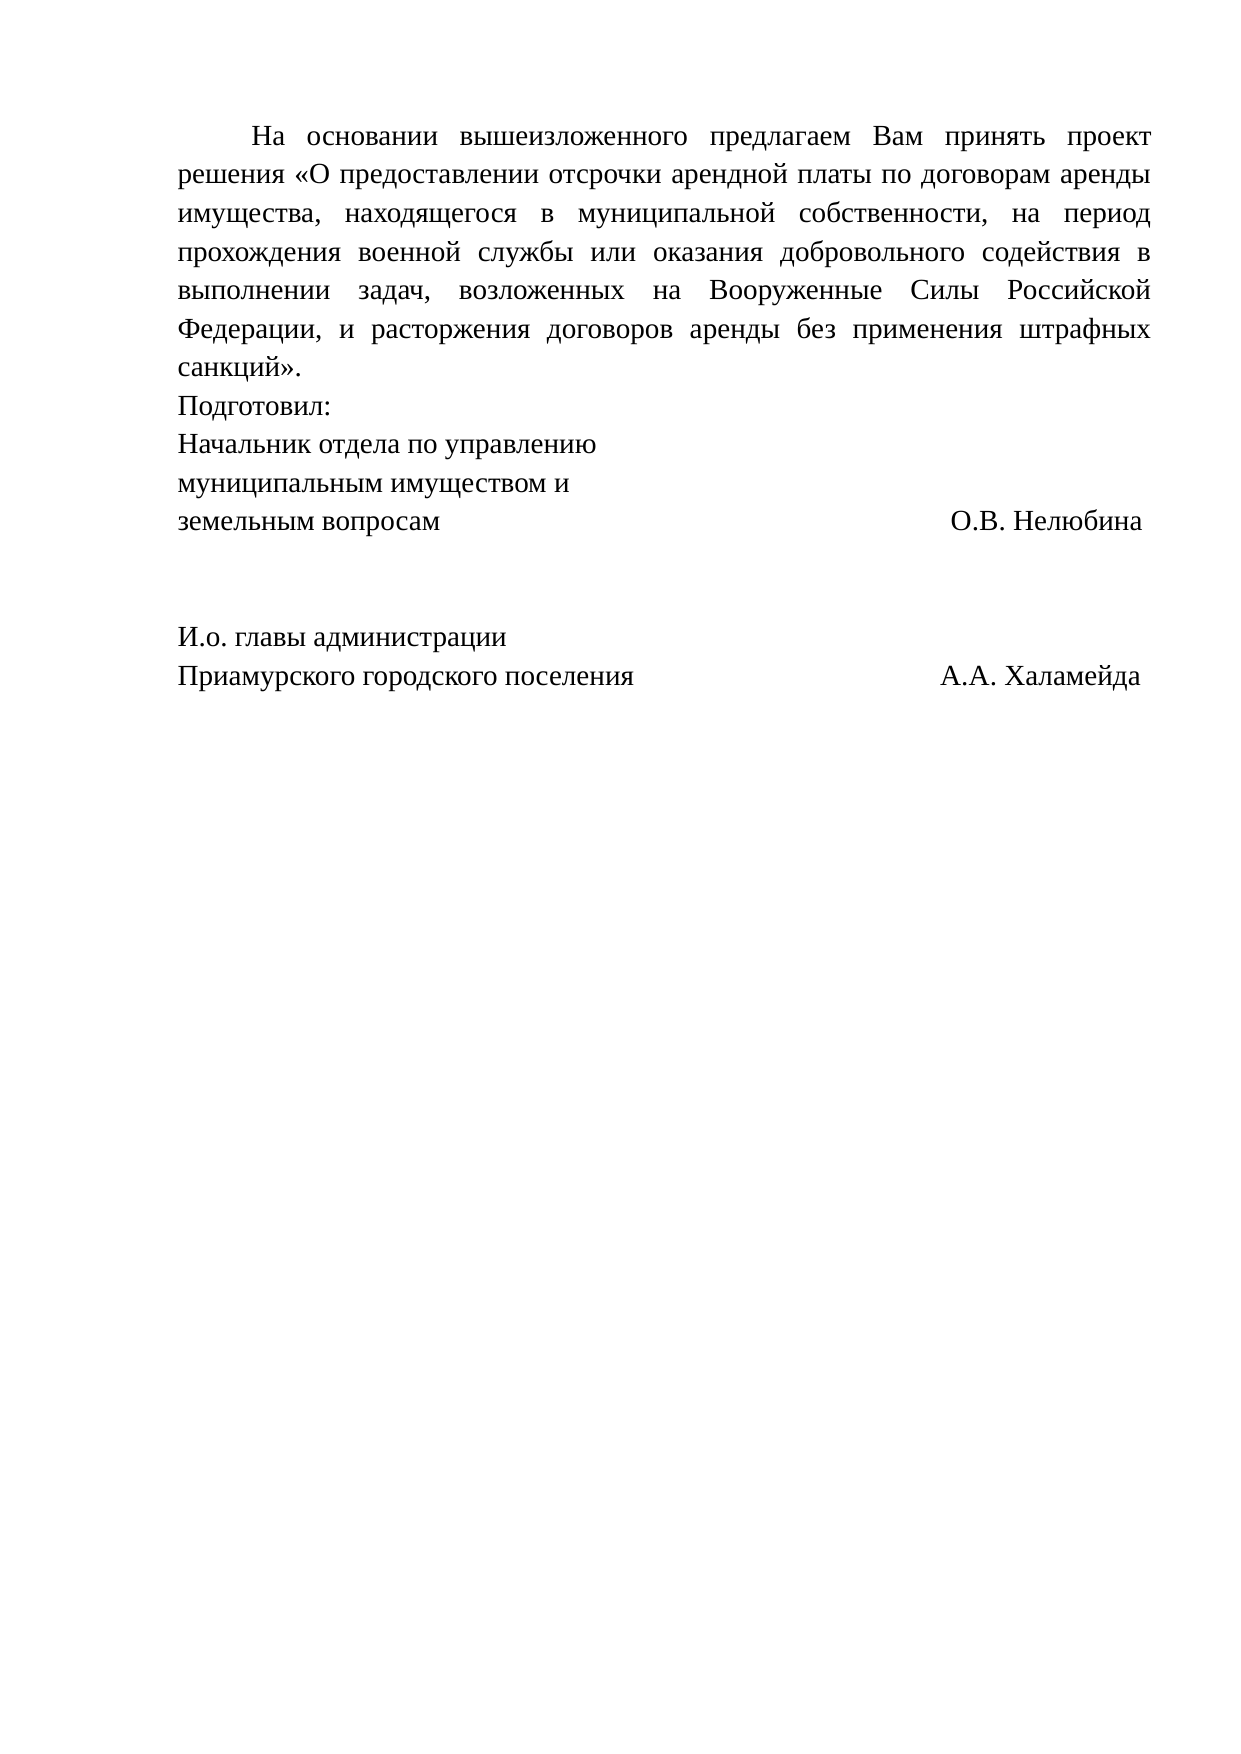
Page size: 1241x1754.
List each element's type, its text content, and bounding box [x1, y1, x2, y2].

text земельным вопросам О.В. Нелюбина [177, 503, 1153, 537]
text муниципальным имуществом и [177, 465, 1153, 498]
text Подготовил: [177, 388, 1153, 421]
text Приамурского городского поселения А.А. Халамейда [177, 658, 1153, 691]
text Начальник отдела по управлению [177, 426, 1153, 460]
text На основании вышеизложенного предлагаем Вам принять проект решения «О предоставлении отсрочки арендной платы по договорам аренды имущества, находящегося в муниципальной собственности, на период прохождения военной службы или оказания добровольного содействия в выполнении задач, возложенных на Вооруженные Силы Российской Федерации, и расторжения договоров аренды без применения штрафных санкций». [177, 118, 1152, 383]
text И.о. главы администрации [177, 619, 1153, 653]
